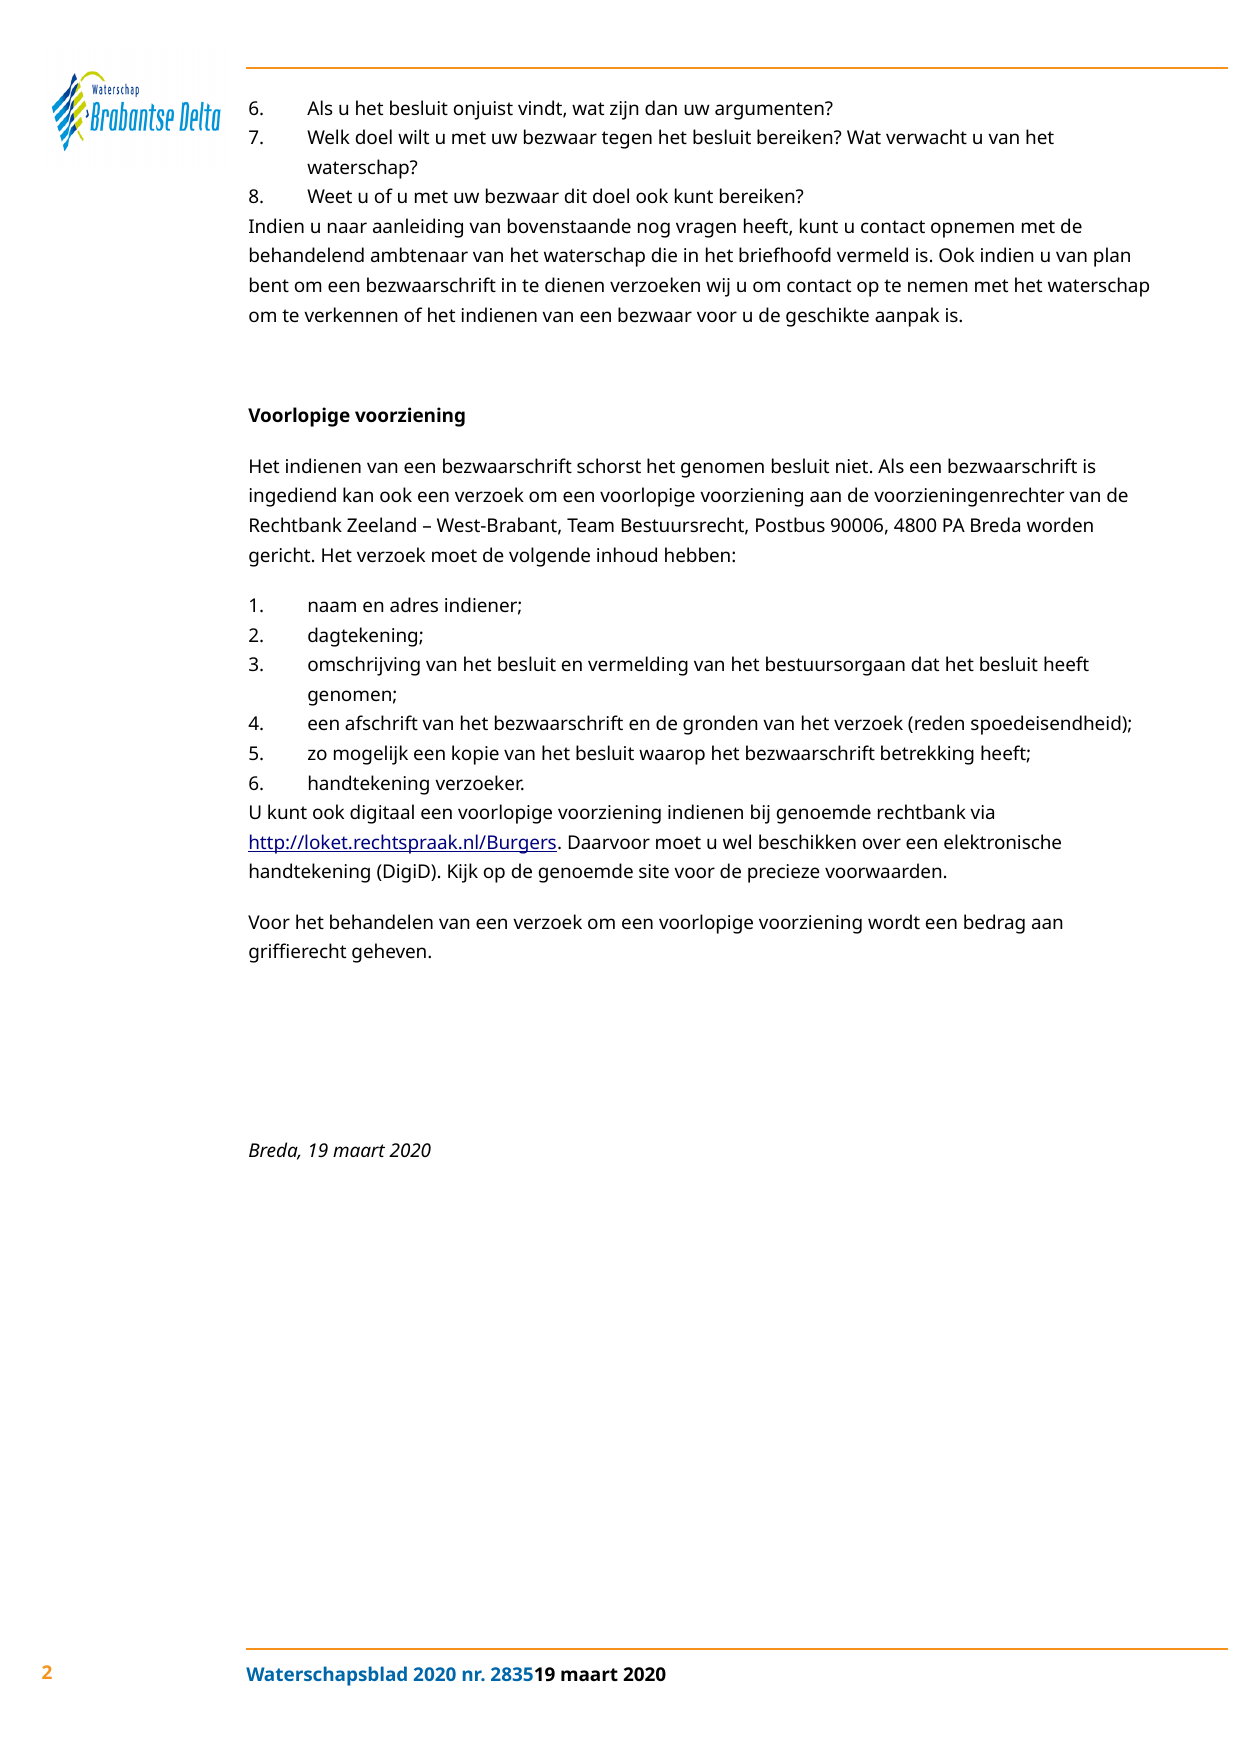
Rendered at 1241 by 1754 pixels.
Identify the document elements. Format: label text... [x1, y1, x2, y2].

list omschrijving van het besluit en vermelding van het bestuursorgaan dat het besluit heeft genomen; [248, 651, 1152, 707]
list zo mogelijk een kopie van het besluit waarop het bezwaarschrift betrekking heeft; [248, 740, 1152, 766]
text Het indienen van een bezwaarschrift schorst het genomen besluit niet. Als een bezwaarschrift is ingediend kan ook een verzoek om een voorlopige voorziening aan de voorzieningenrechter van de Rechtbank Zeeland – West-Brabant, Team Bestuursrecht, Postbus 90006, 4800 PA Breda worden gericht. Het verzoek moet de volgende inhoud hebben: [248, 453, 1152, 568]
text Voorlopige voorziening [248, 403, 1152, 428]
text U kunt ook digitaal een voorlopige voorziening indienen bij genoemde rechtbank via http://loket.rechtspraak.nl/Burgers. Daarvoor moet u wel beschikken over een elektronische handtekening (DigiD). Kijk op de genoemde site voor de precieze voorwaarden. [248, 799, 1152, 884]
list Weet u of u met uw bezwaar dit doel ook kunt bereiken? [248, 183, 1152, 209]
picture [41, 47, 231, 172]
text Breda, 19 maart 2020 [248, 1138, 1152, 1163]
text Voor het behandelen van een verzoek om een voorlopige voorziening wordt een bedrag aan griffierecht geheven. [248, 909, 1152, 964]
text Indien u naar aanleiding van bovenstaande nog vragen heeft, kunt u contact opnemen met de behandelend ambtenaar van het waterschap die in het briefhoofd vermeld is. Ook indien u van plan bent om een bezwaarschrift in te dienen verzoeken wij u om contact op te nemen met het waterschap om te verkennen of het indienen van een bezwaar voor u de geschikte aanpak is. [248, 213, 1152, 328]
list Als u het besluit onjuist vindt, wat zijn dan uw argumenten? [248, 95, 1152, 121]
list een afschrift van het bezwaarschrift en de gronden van het verzoek (reden spoedeisendheid); [248, 711, 1152, 736]
list dagtekening; [248, 622, 1152, 648]
list naam en adres indiener; [248, 592, 1152, 618]
list handtekening verzoeker. [248, 770, 1152, 796]
list Welk doel wilt u met uw bezwaar tegen het besluit bereiken? Wat verwacht u van het waterschap? [248, 124, 1152, 180]
